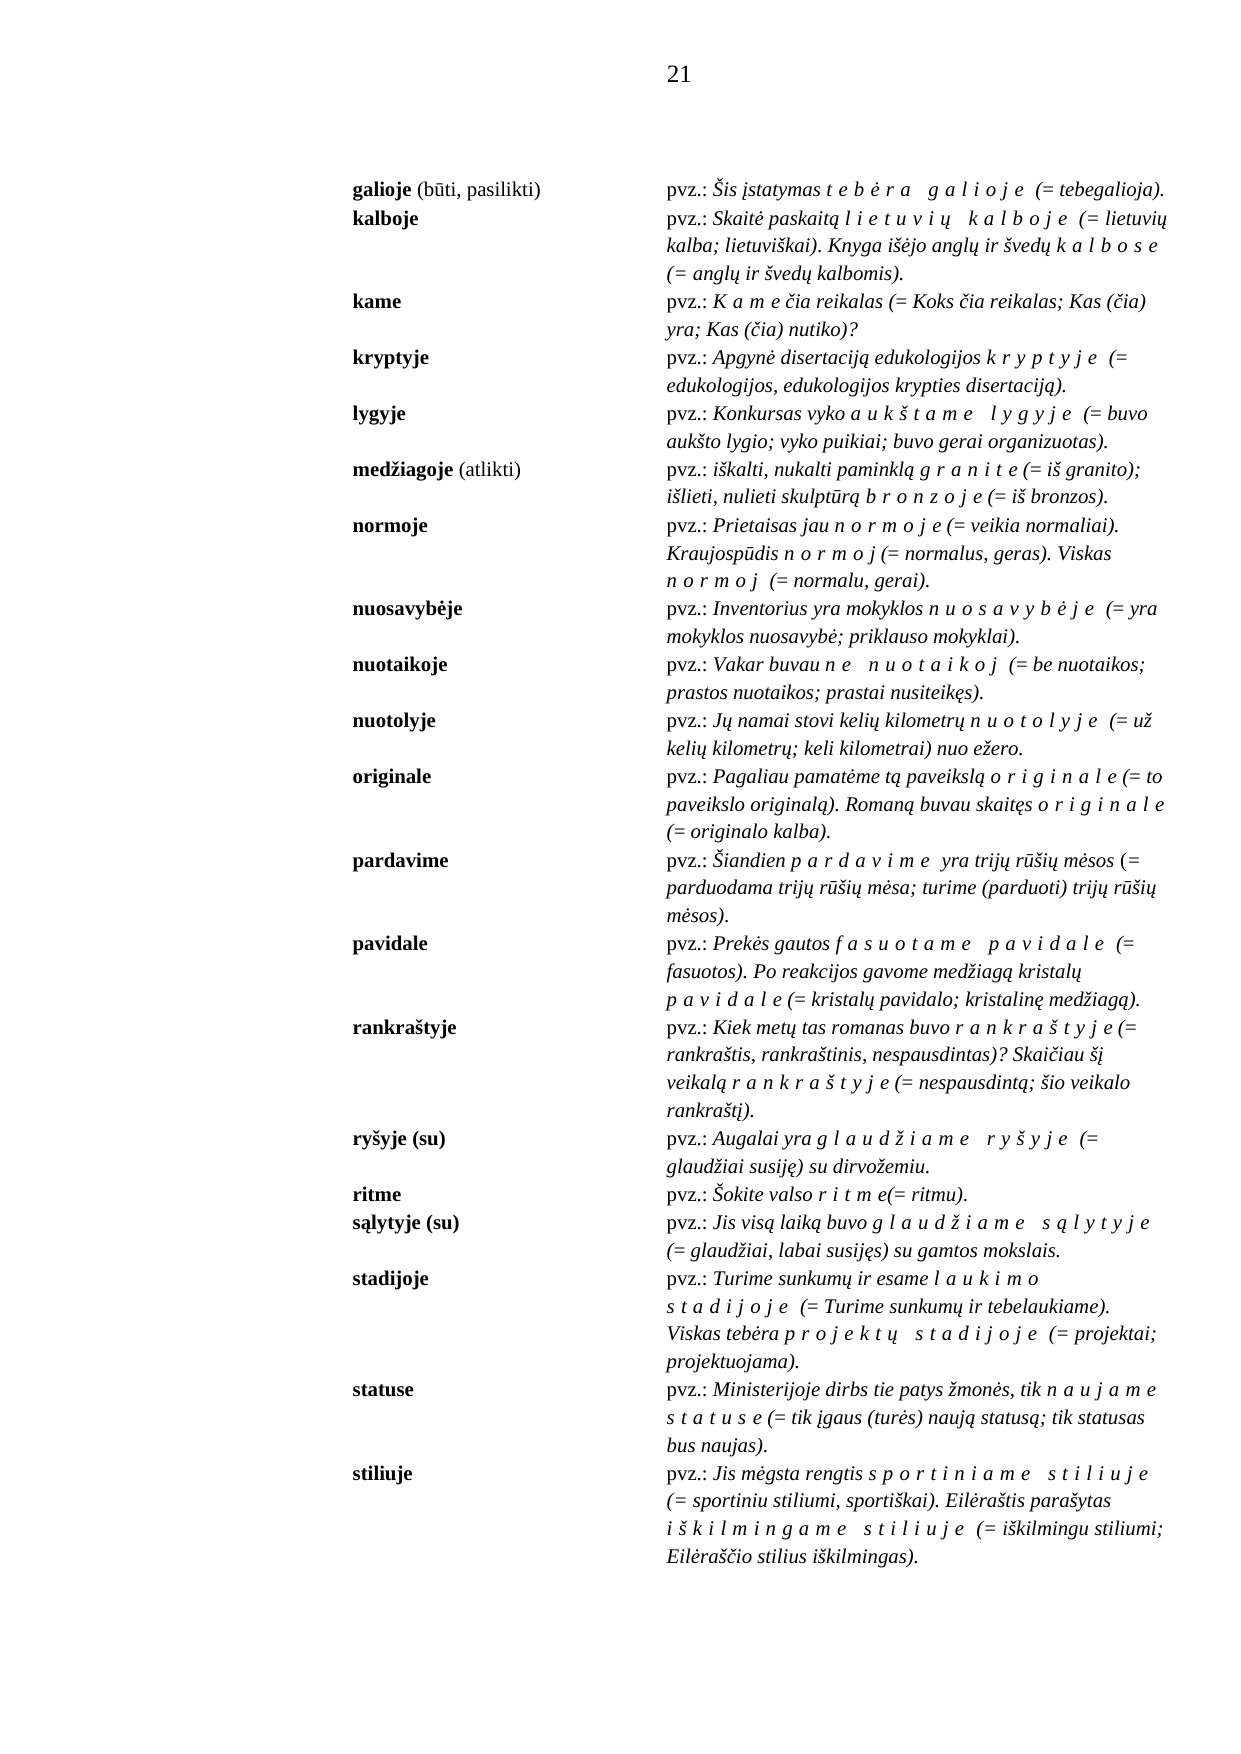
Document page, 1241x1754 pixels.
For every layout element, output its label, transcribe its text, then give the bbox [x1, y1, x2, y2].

table_cell [177, 289, 341, 345]
table_cell pvz.: Skaitė paskaitą lietuvių kalboje (= lietuvių kalba; lietuviškai). Knyga išėjo anglų ir švedų kalbose (= anglų ir švedų kalbomis). [655, 206, 1181, 289]
table_cell kryptyje [341, 345, 655, 401]
table_cell pardavime [341, 848, 655, 931]
table_cell [177, 1015, 341, 1126]
table_cell pvz.: Šiandien pardavime yra trijų rūšių mėsos (= parduodama trijų rūšių mėsa; turime (parduoti) trijų rūšių mėsos). [655, 848, 1181, 931]
table_cell ryšyje (su) [341, 1126, 655, 1182]
table_cell ritme [341, 1182, 655, 1210]
table_cell statuse [341, 1377, 655, 1461]
table_cell [177, 513, 341, 596]
table_cell nuotolyje [341, 708, 655, 764]
table_cell pvz.: Prietaisas jau normoje (= veikia normaliai). Kraujospūdis normoj (= normalus, geras). Viskas normoj (= normalu, gerai). [655, 513, 1181, 596]
table_cell [177, 708, 341, 764]
table_cell [177, 1266, 341, 1377]
table_cell [177, 931, 341, 1015]
table_cell [177, 1182, 341, 1210]
table_cell pvz.: iškalti, nukalti paminklą granite (= iš granito); išlieti, nulieti skulptūrą bronzoje (= iš bronzos). [655, 457, 1181, 513]
table_cell [177, 1461, 341, 1572]
table_cell originale [341, 764, 655, 848]
table_cell [177, 401, 341, 457]
table_cell kame [341, 289, 655, 345]
table_cell galioje (būti, pasilikti) [341, 177, 655, 206]
table_cell pvz.: Kiek metų tas romanas buvo rankraštyje (= rankraštis, rankraštinis, nespausdintas)? Skaičiau šį veikalą rankraštyje (= nespausdintą; šio veikalo rankraštį). [655, 1015, 1181, 1126]
table_cell normoje [341, 513, 655, 596]
table_cell pavidale [341, 931, 655, 1015]
table_cell pvz.: Konkursas vyko aukštame lygyje (= buvo aukšto lygio; vyko puikiai; buvo gerai organizuotas). [655, 401, 1181, 457]
table_cell pvz.: Kame čia reikalas (= Koks čia reikalas; Kas (čia) yra; Kas (čia) nutiko)? [655, 289, 1181, 345]
table_cell pvz.: Jis mėgsta rengtis sportiniame stiliuje (= sportiniu stiliumi, sportiškai). Eilėraštis parašytas iškilmingame stiliuje (= iškilmingu stiliumi; Eilėraščio stilius iškilmingas). [655, 1461, 1181, 1572]
table_cell sąlytyje (su) [341, 1210, 655, 1266]
table_cell pvz.: Inventorius yra mokyklos nuosavybėje (= yra mokyklos nuosavybė; priklauso mokyklai). [655, 596, 1181, 652]
table_cell pvz.: Jis visą laiką buvo glaudžiame sąlytyje (= glaudžiai, labai susijęs) su gamtos mokslais. [655, 1210, 1181, 1266]
table_cell kalboje [341, 206, 655, 289]
table_cell stadijoje [341, 1266, 655, 1377]
table_cell medžiagoje (atlikti) [341, 457, 655, 513]
table_cell pvz.: Šokite valso ritme(= ritmu). [655, 1182, 1181, 1210]
table_cell pvz.: Jų namai stovi kelių kilometrų nuotolyje (= už kelių kilometrų; keli kilometrai) nuo ežero. [655, 708, 1181, 764]
table_cell [177, 457, 341, 513]
table_cell [177, 848, 341, 931]
table_cell pvz.: Augalai yra glaudžiame ryšyje (= glaudžiai susiję) su dirvožemiu. [655, 1126, 1181, 1182]
table_cell [177, 345, 341, 401]
table_cell pvz.: Ministerijoje dirbs tie patys žmonės, tik naujame statuse (= tik įgaus (turės) naują statusą; tik statusas bus naujas). [655, 1377, 1181, 1461]
table_cell pvz.: Vakar buvau ne nuotaikoj (= be nuotaikos; prastos nuotaikos; prastai nusiteikęs). [655, 652, 1181, 708]
table_cell pvz.: Prekės gautos fasuotame pavidale (= fasuotos). Po reakcijos gavome medžiagą kristalų pavidale (= kristalų pavidalo; kristalinę medžiagą). [655, 931, 1181, 1015]
table_cell pvz.: Turime sunkumų ir esame laukimo stadijoje (= Turime sunkumų ir tebelaukiame). Viskas tebėra projektų stadijoje (= projektai; projektuojama). [655, 1266, 1181, 1377]
table_cell nuosavybėje [341, 596, 655, 652]
table_cell [177, 206, 341, 289]
table_cell pvz.: Apgynė disertaciją edukologijos kryptyje (= edukologijos, edukologijos krypties disertaciją). [655, 345, 1181, 401]
table_cell [177, 596, 341, 652]
table_cell pvz.: Pagaliau pamatėme tą paveikslą originale (= to paveikslo originalą). Romaną buvau skaitęs originale (= originalo kalba). [655, 764, 1181, 848]
table_cell pvz.: Šis įstatymas tebėra galioje (= tebegalioja). [655, 177, 1181, 206]
table_cell [177, 177, 341, 206]
table_cell stiliuje [341, 1461, 655, 1572]
table_cell [177, 1126, 341, 1182]
table_cell rankraštyje [341, 1015, 655, 1126]
table_cell [177, 652, 341, 708]
table_cell [177, 1377, 341, 1461]
table_cell [177, 1210, 341, 1266]
table_cell [177, 764, 341, 848]
table_cell nuotaikoje [341, 652, 655, 708]
table_cell lygyje [341, 401, 655, 457]
